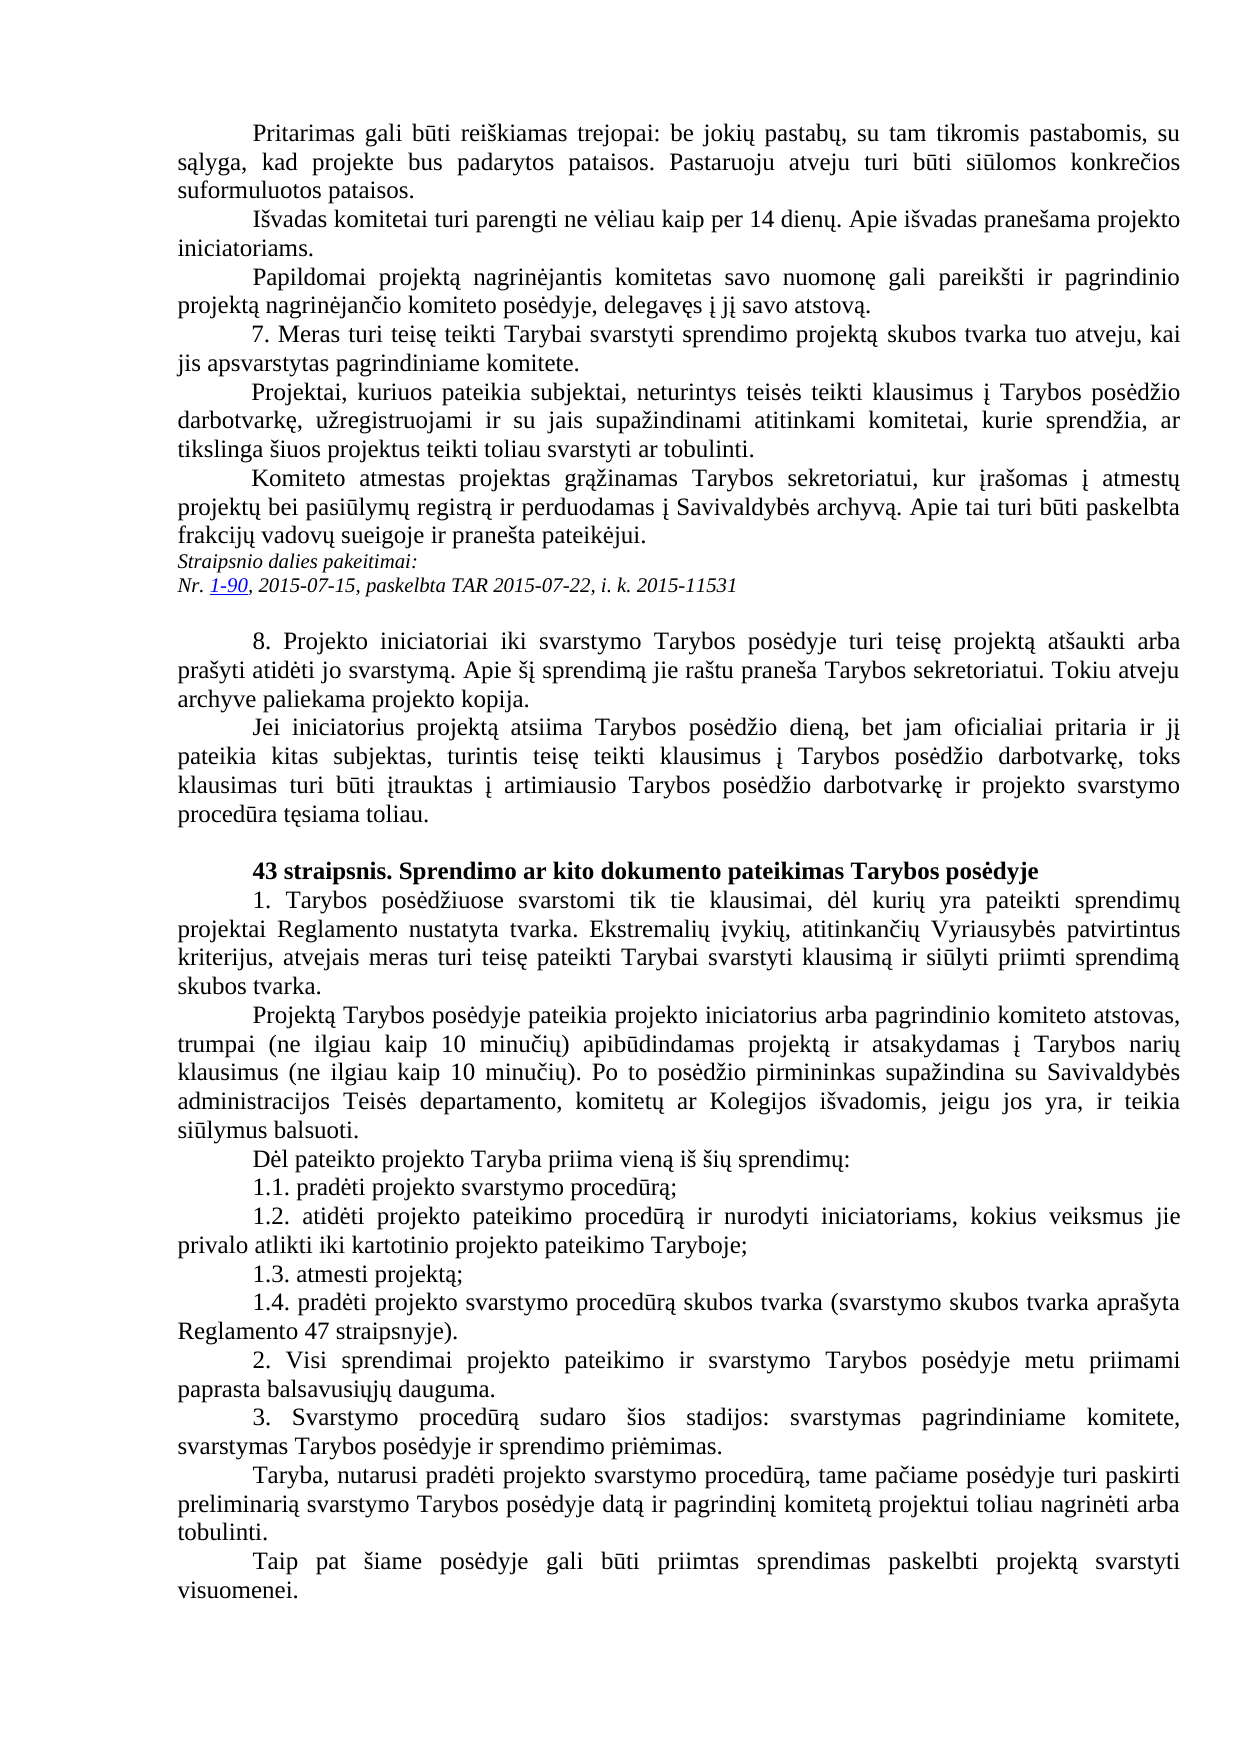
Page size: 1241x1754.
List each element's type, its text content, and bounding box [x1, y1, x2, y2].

text Projektą Tarybos posėdyje pateikia projekto iniciatorius arba pagrindinio komiteto atstovas, trumpai (ne ilgiau kaip 10 minučių) apibūdindamas projektą ir atsakydamas į Tarybos narių klausimus (ne ilgiau kaip 10 minučių). Po to posėdžio pirmininkas supažindina su Savivaldybės administracijos Teisės departamento, komitetų ar Kolegijos išvadomis, jeigu jos yra, ir teikia siūlymus balsuoti. [177, 1000, 1181, 1144]
text Jei iniciatorius projektą atsiima Tarybos posėdžio dieną, bet jam oficialiai pritaria ir jį pateikia kitas subjektas, turintis teisę teikti klausimus į Tarybos posėdžio darbotvarkę, toks klausimas turi būti įtrauktas į artimiausio Tarybos posėdžio darbotvarkę ir projekto svarstymo procedūra tęsiama toliau. [177, 712, 1181, 827]
text Pritarimas gali būti reiškiamas trejopai: be jokių pastabų, su tam tikromis pastabomis, su sąlyga, kad projekte bus padarytos pataisos. Pastaruoju atveju turi būti siūlomos konkrečios suformuluotos pataisos. [177, 118, 1181, 204]
text Straipsnio dalies pakeitimai: [177, 549, 1181, 573]
text 2. Visi sprendimai projekto pateikimo ir svarstymo Tarybos posėdyje metu priimami paprasta balsavusiųjų dauguma. [177, 1345, 1181, 1402]
text 1.1. pradėti projekto svarstymo procedūrą; [177, 1172, 1181, 1201]
text Taryba, nutarusi pradėti projekto svarstymo procedūrą, tame pačiame posėdyje turi paskirti preliminarią svarstymo Tarybos posėdyje datą ir pagrindinį komitetą projektui toliau nagrinėti arba tobulinti. [177, 1460, 1181, 1546]
text Išvadas komitetai turi parengti ne vėliau kaip per 14 dienų. Apie išvadas pranešama projekto iniciatoriams. [177, 204, 1181, 262]
text 8. Projekto iniciatoriai iki svarstymo Tarybos posėdyje turi teisę projektą atšaukti arba prašyti atidėti jo svarstymą. Apie šį sprendimą jie raštu praneša Tarybos sekretoriatui. Tokiu atveju archyve paliekama projekto kopija. [177, 626, 1181, 712]
text 1.2. atidėti projekto pateikimo procedūrą ir nurodyti iniciatoriams, kokius veiksmus jie privalo atlikti iki kartotinio projekto pateikimo Taryboje; [177, 1201, 1181, 1259]
text 1.3. atmesti projektą; [177, 1259, 1181, 1287]
text 1.4. pradėti projekto svarstymo procedūrą skubos tvarka (svarstymo skubos tvarka aprašyta Reglamento 47 straipsnyje). [177, 1287, 1181, 1345]
text Nr. 1-90, 2015-07-15, paskelbta TAR 2015-07-22, i. k. 2015-11531 [177, 573, 1181, 597]
text Projektai, kuriuos pateikia subjektai, neturintys teisės teikti klausimus į Tarybos posėdžio darbotvarkę, užregistruojami ir su jais supažindinami atitinkami komitetai, kurie sprendžia, ar tikslinga šiuos projektus teikti toliau svarstyti ar tobulinti. [177, 377, 1181, 463]
text Komiteto atmestas projektas grąžinamas Tarybos sekretoriatui, kur įrašomas į atmestų projektų bei pasiūlymų registrą ir perduodamas į Savivaldybės archyvą. Apie tai turi būti paskelbta frakcijų vadovų sueigoje ir pranešta pateikėjui. [177, 463, 1181, 549]
text Dėl pateikto projekto Taryba priima vieną iš šių sprendimų: [177, 1144, 1181, 1172]
text 7. Meras turi teisę teikti Tarybai svarstyti sprendimo projektą skubos tvarka tuo atveju, kai jis apsvarstytas pagrindiniame komitete. [177, 319, 1181, 377]
text Taip pat šiame posėdyje gali būti priimtas sprendimas paskelbti projektą svarstyti visuomenei. [177, 1546, 1181, 1604]
text 1. Tarybos posėdžiuose svarstomi tik tie klausimai, dėl kurių yra pateikti sprendimų projektai Reglamento nustatyta tvarka. Ekstremalių įvykių, atitinkančių Vyriausybės patvirtintus kriterijus, atvejais meras turi teisę pateikti Tarybai svarstyti klausimą ir siūlyti priimti sprendimą skubos tvarka. [177, 885, 1181, 1000]
text 3. Svarstymo procedūrą sudaro šios stadijos: svarstymas pagrindiniame komitete, svarstymas Tarybos posėdyje ir sprendimo priėmimas. [177, 1402, 1181, 1460]
text 43 straipsnis. Sprendimo ar kito dokumento pateikimas Tarybos posėdyje [177, 856, 1181, 885]
text Papildomai projektą nagrinėjantis komitetas savo nuomonę gali pareikšti ir pagrindinio projektą nagrinėjančio komiteto posėdyje, delegavęs į jį savo atstovą. [177, 262, 1181, 319]
